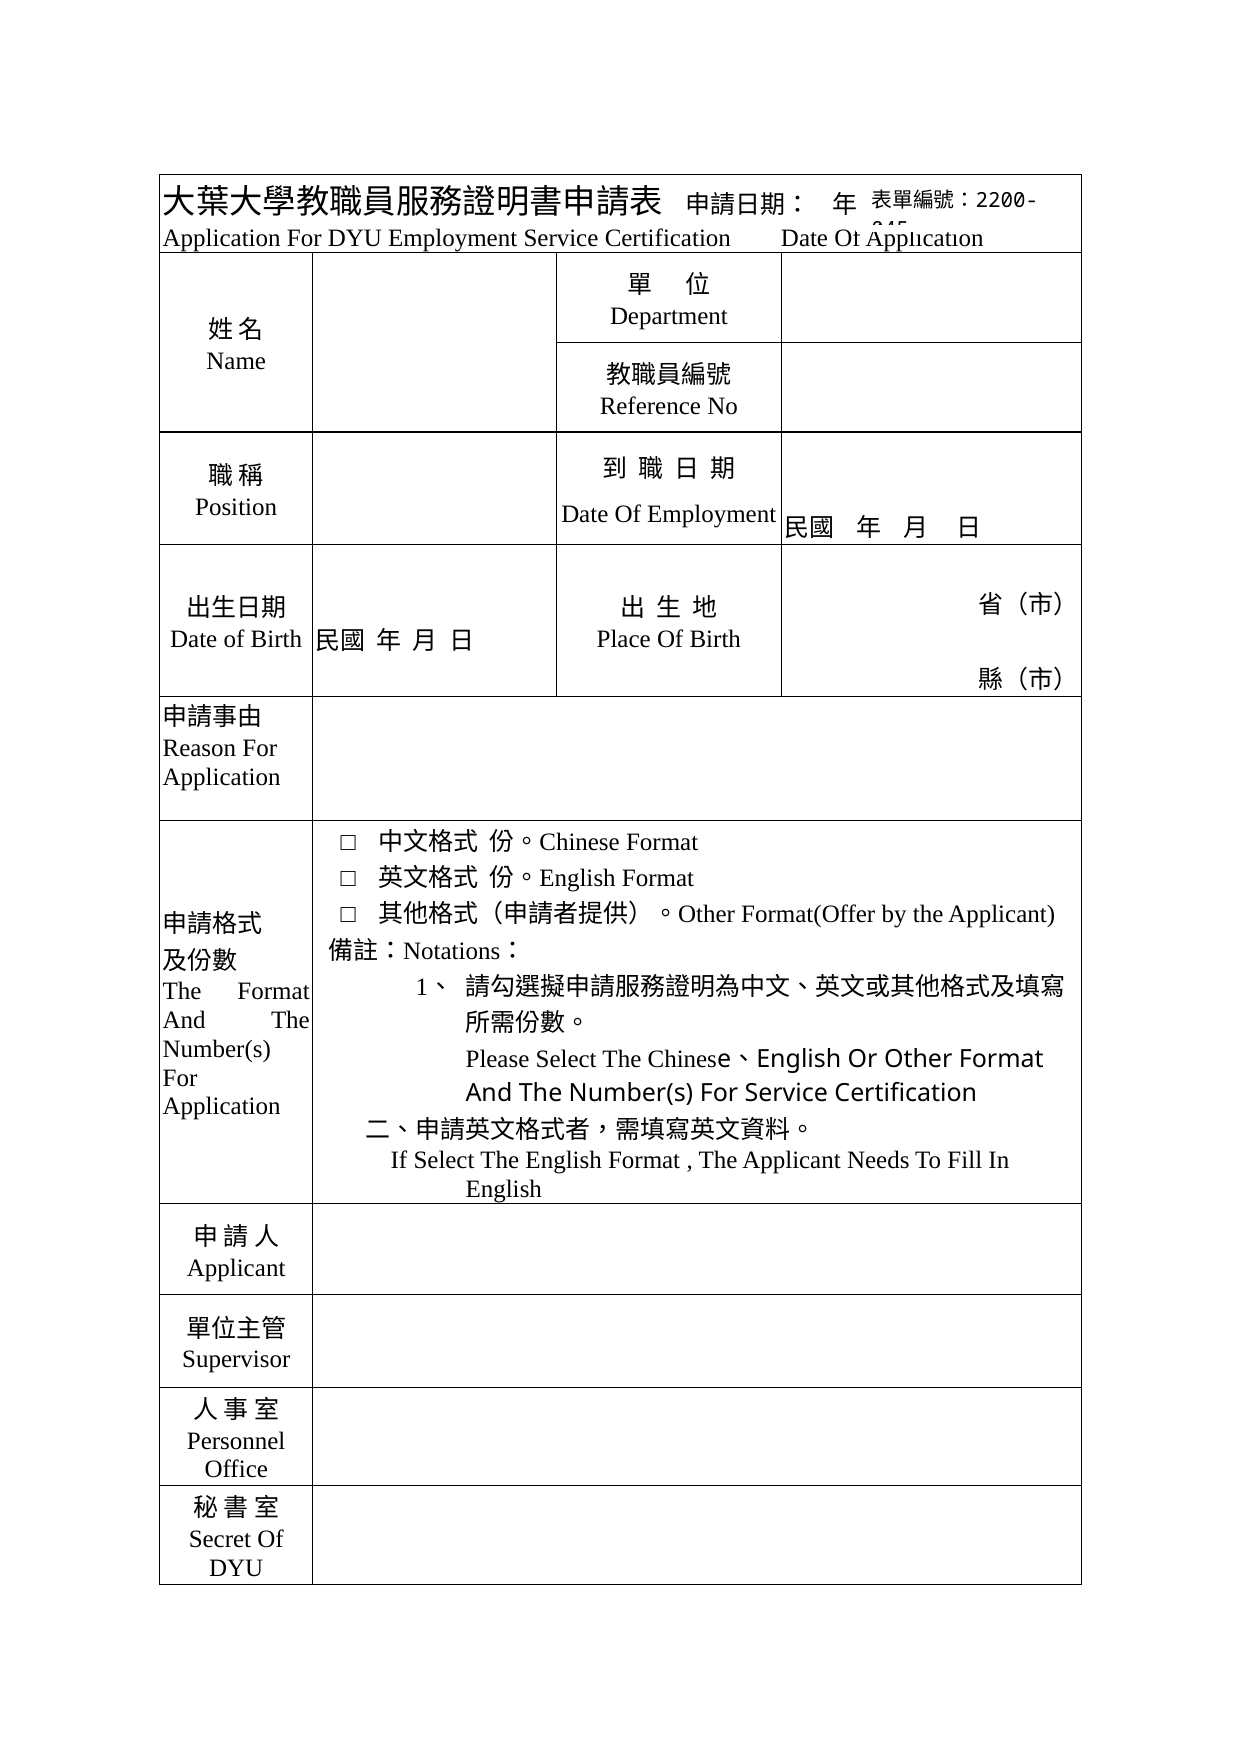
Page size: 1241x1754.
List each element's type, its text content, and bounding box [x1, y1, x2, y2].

table_cell 中文格式 份。Chinese Format 英文格式 份。English Format 其他格式（申請者提供）。Other Format(Offer by the Applicant) 備註：Notations： 請勾選擬申請服務證明為中文、英文或其他格式及填寫所需份數。 Please Select The Chinese、English Or Other Format And The Number(s) For Service Certification 二、申請英文格式者，需填寫英文資料。 If Select The English Format , The Applicant Needs To Fill In English [313, 821, 1081, 1203]
table_cell 省（市） 縣（市） [782, 545, 1081, 696]
table_cell 民國 年 月 日 [782, 433, 1081, 544]
table_cell 申請格式 及份數 The Format And The Number(s) For Application [160, 821, 312, 1203]
table_cell 人 事 室 Personnel Office [160, 1388, 312, 1485]
table_cell [856, 176, 1081, 232]
table_cell 申請事由 Reason For Application [160, 697, 312, 820]
table_cell [313, 697, 1081, 820]
table_cell 民國 年 月 日 [313, 545, 556, 696]
table_cell 職 稱 Position [160, 433, 312, 544]
table_header 大葉大學教職員服務證明書申請表 申請日期： 年 月 日 Application For DYU Employment Service Certification Date Of Application [160, 175, 1081, 252]
table_cell [782, 343, 1081, 431]
table_cell 出生日期 Date of Birth [160, 545, 312, 696]
table_cell 姓 名 Name [160, 253, 312, 431]
table_cell 單 位 Department [557, 253, 781, 342]
table_cell 到 職 日 期 Date Of Employment [557, 433, 781, 544]
table_cell [313, 1388, 1081, 1485]
table_cell [782, 253, 1081, 342]
table_cell [313, 433, 556, 544]
table_cell [313, 1204, 1081, 1294]
table_cell 申 請 人 Applicant [160, 1204, 312, 1294]
table_cell [313, 1486, 1081, 1583]
table_cell 教職員編號Reference No [557, 343, 781, 431]
table_cell 單位主管 Supervisor [160, 1295, 312, 1387]
table_cell 出 生 地 Place Of Birth [557, 545, 781, 696]
table_cell 秘 書 室 Secret Of DYU [160, 1486, 312, 1583]
table_cell [313, 1295, 1081, 1387]
table_cell [313, 253, 556, 431]
